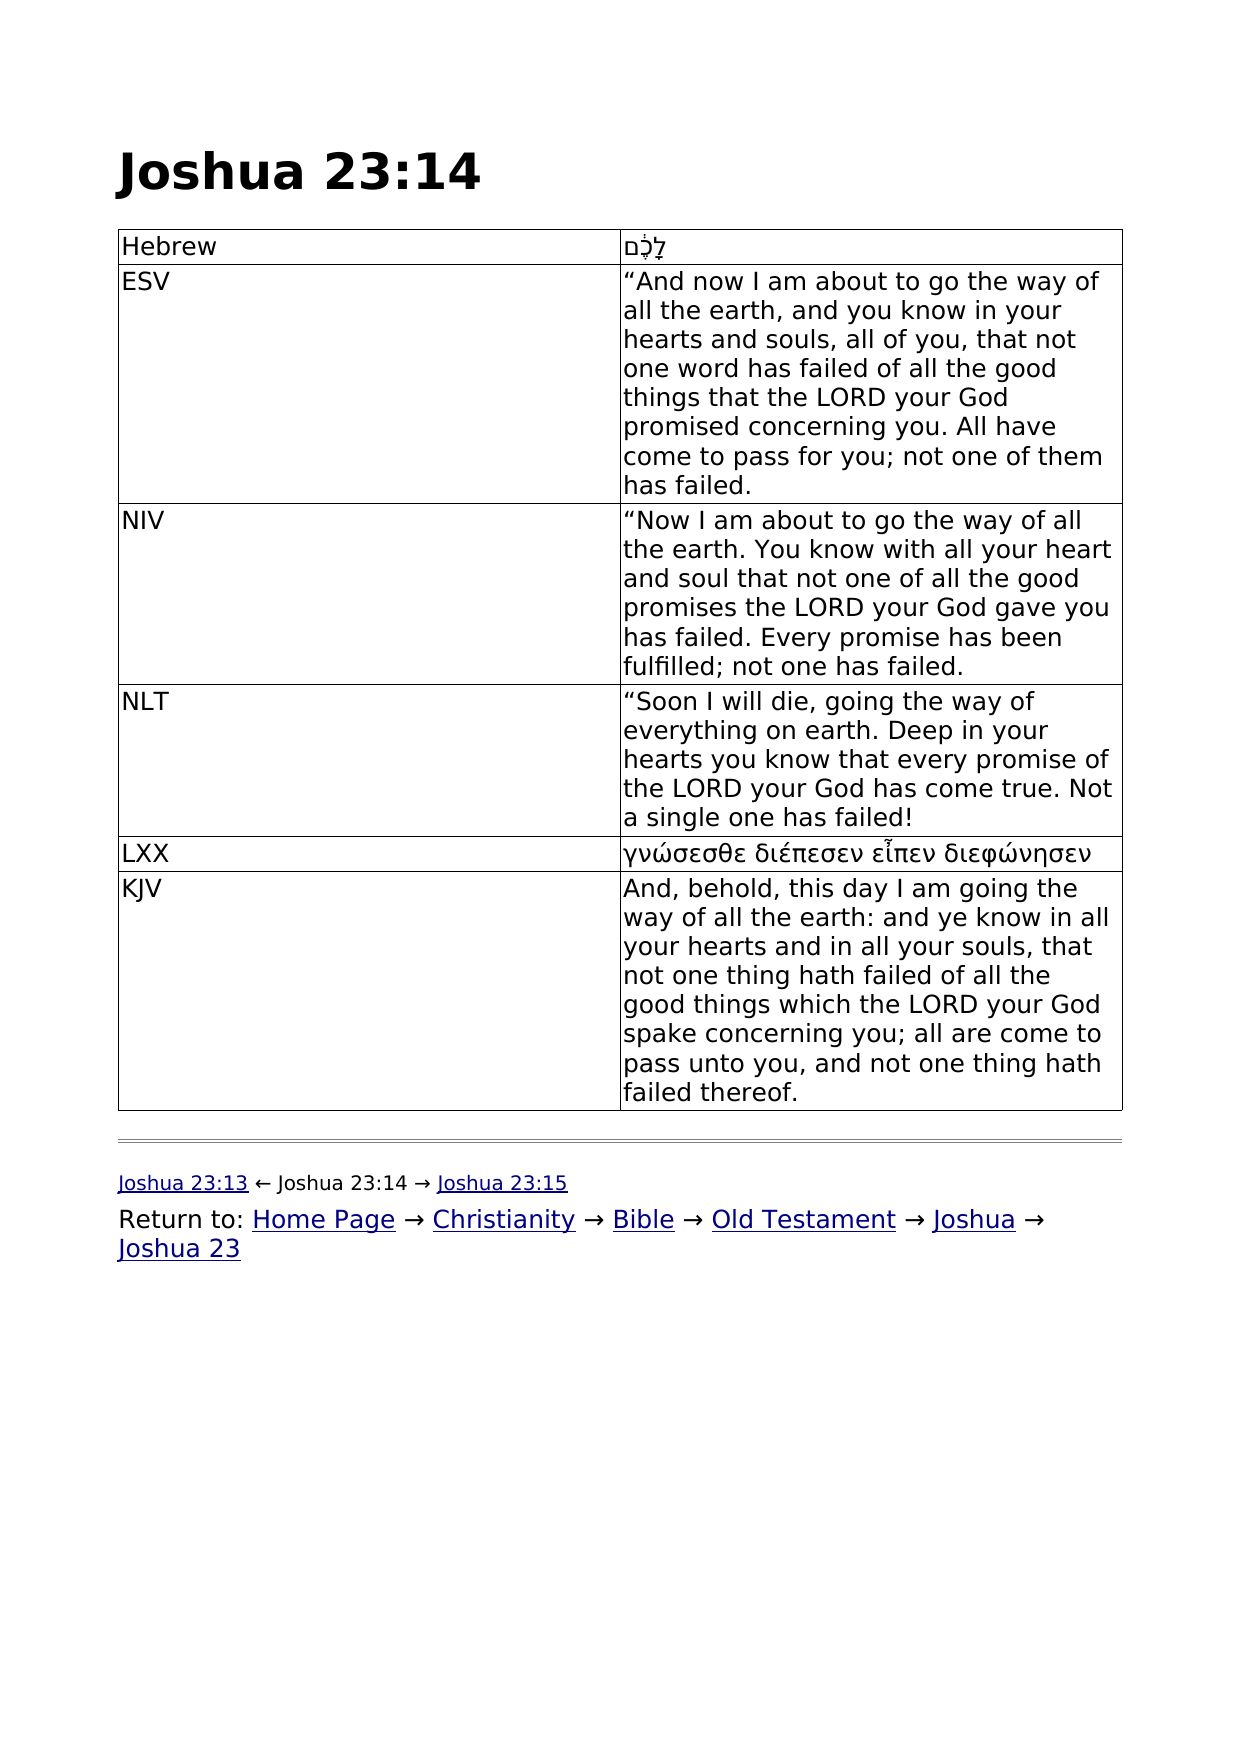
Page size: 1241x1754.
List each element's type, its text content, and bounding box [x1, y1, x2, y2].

text Joshua 23:13 ← Joshua 23:14 → Joshua 23:15 [118, 1171, 1122, 1205]
subtitle Joshua 23:14 [118, 143, 1122, 201]
table_cell ESV [119, 265, 620, 503]
table_cell KJV [119, 872, 620, 1110]
table_cell γνώσεσθε διέπεσεν εἶπεν διεφώνησεν [621, 837, 1122, 871]
table_cell “And now I am about to go the way of all the earth, and you know in your hearts and souls, all of you, that not one word has failed of all the good things that the LORD your God promised concerning you. All have come to pass for you; not one of them has failed. [621, 265, 1122, 503]
table_cell “Now I am about to go the way of all the earth. You know with all your heart and soul that not one of all the good promises the LORD your God gave you has failed. Every promise has been fulfilled; not one has failed. [621, 504, 1122, 684]
table_header Hebrew [119, 230, 620, 264]
table_cell NIV [119, 504, 620, 684]
text Return to: Home Page → Christianity → Bible → Old Testament → Joshua → Joshua 23 [118, 1205, 1122, 1264]
table_cell And, behold, this day I am going the way of all the earth: and ye know in all your hearts and in all your souls, that not one thing hath failed of all the good things which the LORD your God spake concerning you; all are come to pass unto you, and not one thing hath failed thereof. [621, 872, 1122, 1110]
table_cell LXX [119, 837, 620, 871]
table_header לָכֶ֔ם [621, 230, 1122, 264]
table_cell “Soon I will die, going the way of everything on earth. Deep in your hearts you know that every promise of the LORD your God has come true. Not a single one has failed! [621, 685, 1122, 836]
table_cell NLT [119, 685, 620, 836]
